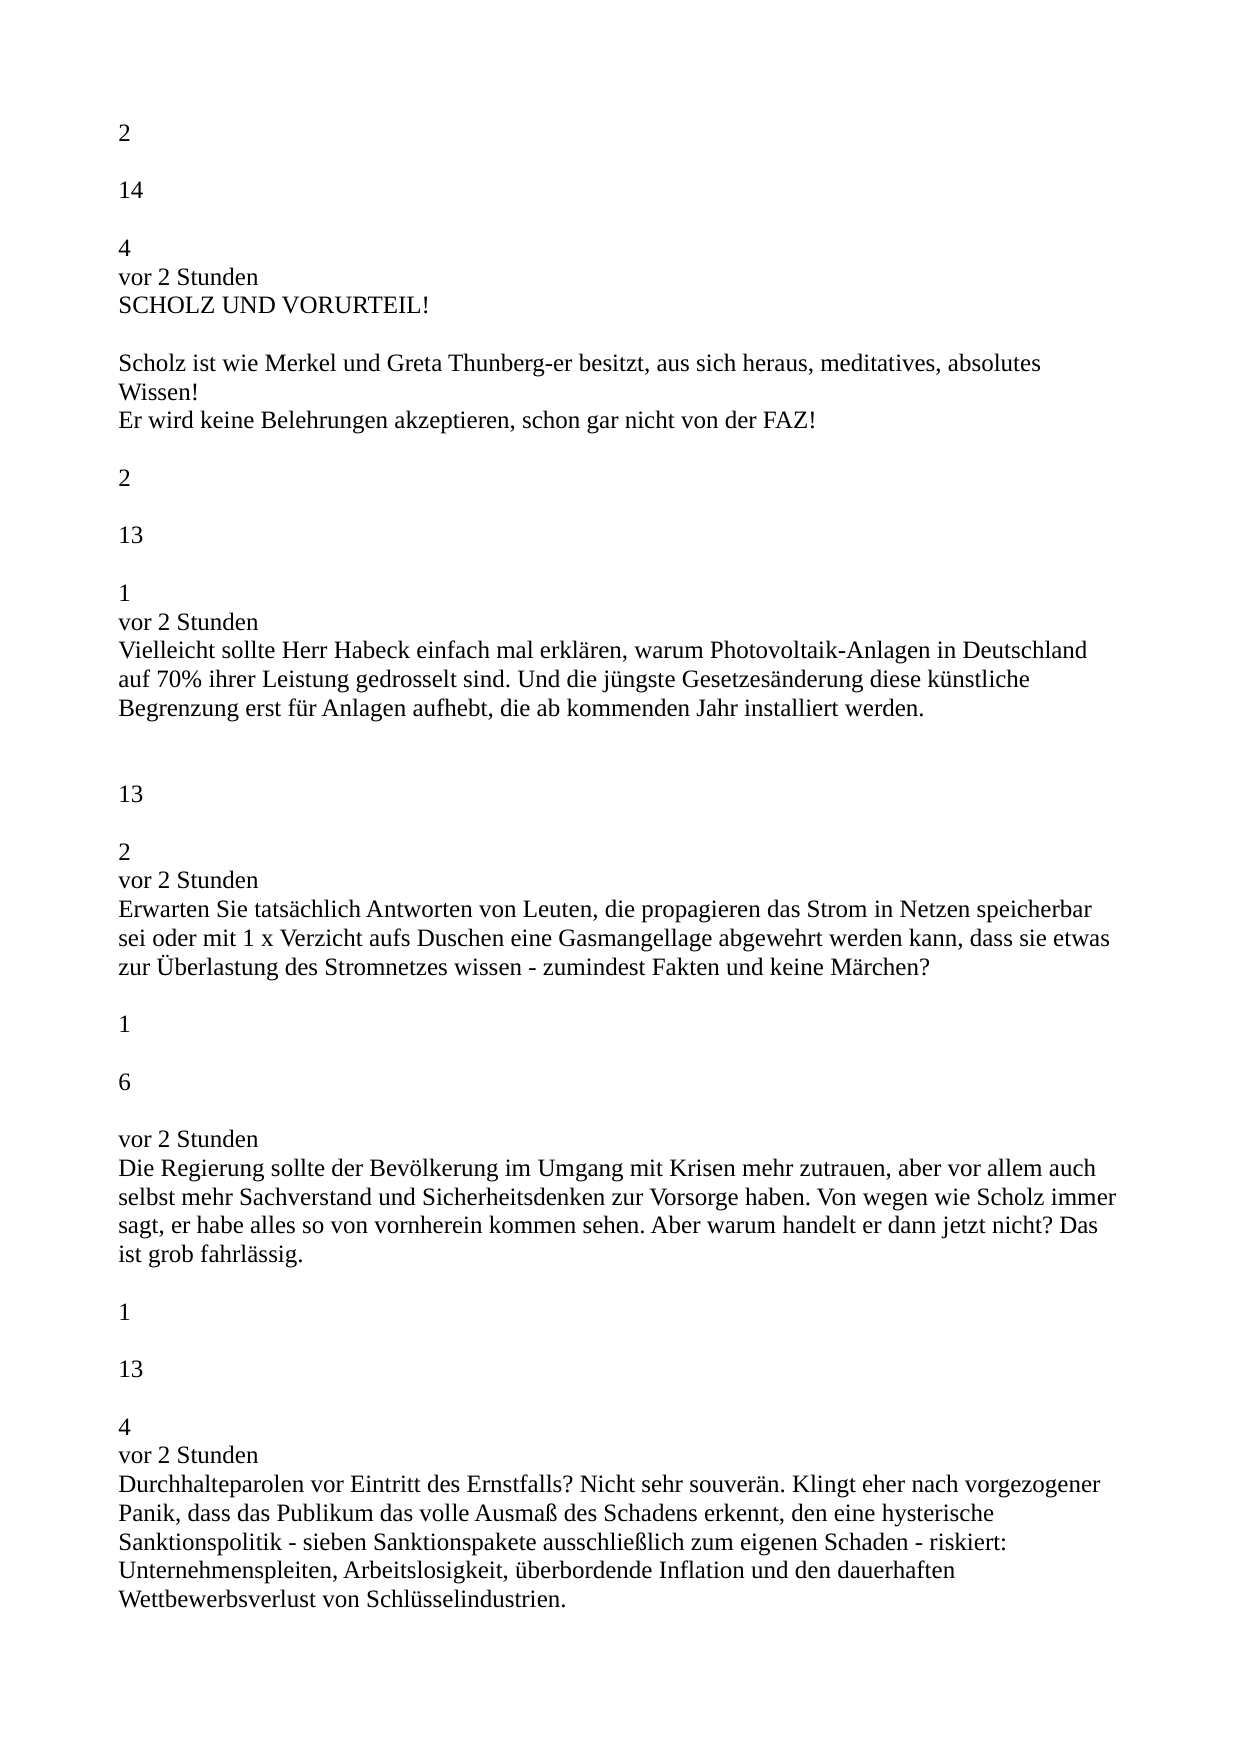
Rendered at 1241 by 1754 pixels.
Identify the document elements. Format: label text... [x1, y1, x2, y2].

text Die Regierung sollte der Bevölkerung im Umgang mit Krisen mehr zutrauen, aber vor allem auch selbst mehr Sachverstand und Sicherheitsdenken zur Vorsorge haben. Von wegen wie Scholz immer sagt, er habe alles so von vornherein kommen sehen. Aber warum handelt er dann jetzt nicht? Das ist grob fahrlässig. [118, 1153, 1122, 1268]
text vor 2 Stunden [118, 1441, 1122, 1469]
text vor 2 Stunden [118, 1124, 1122, 1153]
text vor 2 Stunden [118, 866, 1122, 894]
text Erwarten Sie tatsächlich Antworten von Leuten, die propagieren das Strom in Netzen speicherbar sei oder mit 1 x Verzicht aufs Duschen eine Gasmangellage abgewehrt werden kann, dass sie etwas zur Überlastung des Stromnetzes wissen - zumindest Fakten und keine Märchen? [118, 894, 1122, 981]
text 4 [118, 1412, 1122, 1441]
text 14 [118, 176, 1122, 204]
text 2 [118, 837, 1122, 866]
text 13 [118, 1354, 1122, 1383]
text vor 2 Stunden [118, 262, 1122, 291]
text 2 [118, 463, 1122, 492]
text 1 [118, 1297, 1122, 1326]
text 13 [118, 521, 1122, 549]
text 1 [118, 578, 1122, 607]
text vor 2 Stunden [118, 607, 1122, 636]
text Vielleicht sollte Herr Habeck einfach mal erklären, warum Photovoltaik-Anlagen in Deutschland auf 70% ihrer Leistung gedrosselt sind. Und die jüngste Gesetzesänderung diese künstliche Begrenzung erst für Anlagen aufhebt, die ab kommenden Jahr installiert werden. [118, 636, 1122, 722]
text 4 [118, 233, 1122, 262]
text SCHOLZ UND VORURTEIL! [118, 291, 1122, 319]
text Durchhalteparolen vor Eintritt des Ernstfalls? Nicht sehr souverän. Klingt eher nach vorgezogener Panik, dass das Publikum das volle Ausmaß des Schadens erkennt, den eine hysterische Sanktionspolitik - sieben Sanktionspakete ausschließlich zum eigenen Schaden - riskiert: Unternehmenspleiten, Arbeitslosigkeit, überbordende Inflation und den dauerhaften Wettbewerbsverlust von Schlüsselindustrien. [118, 1469, 1122, 1613]
text 13 [118, 779, 1122, 808]
text 2 [118, 118, 1122, 147]
text 6 [118, 1067, 1122, 1096]
text Er wird keine Belehrungen akzeptieren, schon gar nicht von der FAZ! [118, 406, 1122, 434]
text Scholz ist wie Merkel und Greta Thunberg-er besitzt, aus sich heraus, meditatives, absolutes Wissen! [118, 348, 1122, 406]
text 1 [118, 1009, 1122, 1038]
